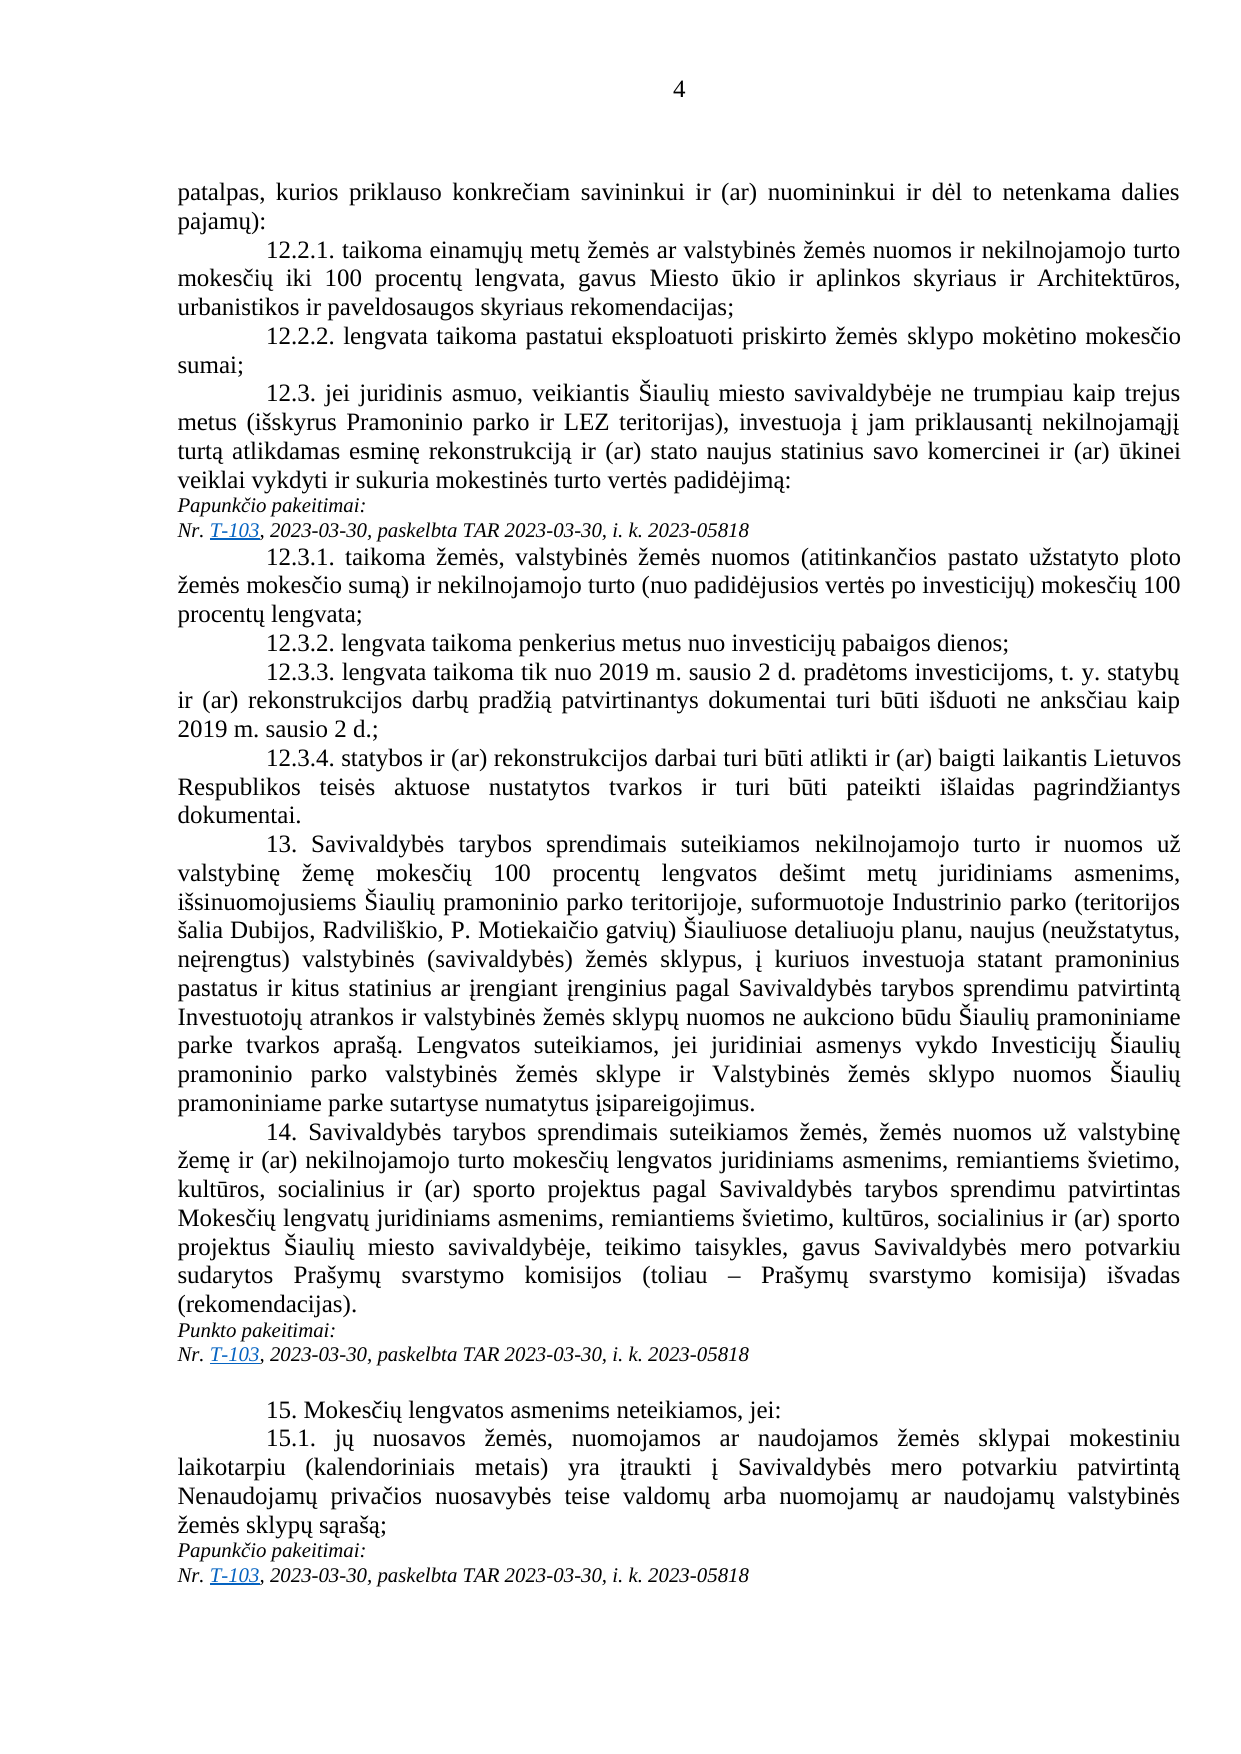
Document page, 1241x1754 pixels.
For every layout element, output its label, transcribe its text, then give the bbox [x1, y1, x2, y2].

text 12.3.1. taikoma žemės, valstybinės žemės nuomos (atitinkančios pastato užstatyto ploto žemės mokesčio sumą) ir nekilnojamojo turto (nuo padidėjusios vertės po investicijų) mokesčių 100 procentų lengvata; [177, 542, 1181, 628]
text Nr. T-103, 2023-03-30, paskelbta TAR 2023-03-30, i. k. 2023-05818 [177, 1342, 1181, 1366]
text Papunkčio pakeitimai: [177, 1538, 1181, 1562]
text 12.3. jei juridinis asmuo, veikiantis Šiaulių miesto savivaldybėje ne trumpiau kaip trejus metus (išskyrus Pramoninio parko ir LEZ teritorijas), investuoja į jam priklausantį nekilnojamąjį turtą atlikdamas esminę rekonstrukciją ir (ar) stato naujus statinius savo komercinei ir (ar) ūkinei veiklai vykdyti ir sukuria mokestinės turto vertės padidėjimą: [177, 378, 1181, 493]
text 15. Mokesčių lengvatos asmenims neteikiamos, jei: [266, 1395, 1181, 1423]
text Nr. T-103, 2023-03-30, paskelbta TAR 2023-03-30, i. k. 2023-05818 [177, 517, 1181, 542]
text Nr. T-103, 2023-03-30, paskelbta TAR 2023-03-30, i. k. 2023-05818 [177, 1562, 1181, 1587]
text patalpas, kurios priklauso konkrečiam savininkui ir (ar) nuomininkui ir dėl to netenkama dalies pajamų): [177, 177, 1181, 235]
text 13. Savivaldybės tarybos sprendimais suteikiamos nekilnojamojo turto ir nuomos už valstybinę žemę mokesčių 100 procentų lengvatos dešimt metų juridiniams asmenims, išsinuomojusiems Šiaulių pramoninio parko teritorijoje, suformuotoje Industrinio parko (teritorijos šalia Dubijos, Radviliškio, P. Motiekaičio gatvių) Šiauliuose detaliuoju planu, naujus (neužstatytus, neįrengtus) valstybinės (savivaldybės) žemės sklypus, į kuriuos investuoja statant pramoninius pastatus ir kitus statinius ar įrengiant įrenginius pagal Savivaldybės tarybos sprendimu patvirtintą Investuotojų atrankos ir valstybinės žemės sklypų nuomos ne aukciono būdu Šiaulių pramoniniame parke tvarkos aprašą. Lengvatos suteikiamos, jei juridiniai asmenys vykdo Investicijų Šiaulių pramoninio parko valstybinės žemės sklype ir Valstybinės žemės sklypo nuomos Šiaulių pramoniniame parke sutartyse numatytus įsipareigojimus. [177, 829, 1181, 1117]
text Punkto pakeitimai: [177, 1318, 1181, 1342]
text 12.3.3. lengvata taikoma tik nuo 2019 m. sausio 2 d. pradėtoms investicijoms, t. y. statybų ir (ar) rekonstrukcijos darbų pradžią patvirtinantys dokumentai turi būti išduoti ne anksčiau kaip 2019 m. sausio 2 d.; [177, 657, 1181, 743]
text 12.2.2. lengvata taikoma pastatui eksploatuoti priskirto žemės sklypo mokėtino mokesčio sumai; [177, 321, 1181, 378]
text 15.1. jų nuosavos žemės, nuomojamos ar naudojamos žemės sklypai mokestiniu laikotarpiu (kalendoriniais metais) yra įtraukti į Savivaldybės mero potvarkiu patvirtintą Nenaudojamų privačios nuosavybės teise valdomų arba nuomojamų ar naudojamų valstybinės žemės sklypų sąrašą; [177, 1423, 1181, 1538]
text 12.3.2. lengvata taikoma penkerius metus nuo investicijų pabaigos dienos; [177, 628, 1181, 657]
text Papunkčio pakeitimai: [177, 493, 1181, 517]
text 12.2.1. taikoma einamųjų metų žemės ar valstybinės žemės nuomos ir nekilnojamojo turto mokesčių iki 100 procentų lengvata, gavus Miesto ūkio ir aplinkos skyriaus ir Architektūros, urbanistikos ir paveldosaugos skyriaus rekomendacijas; [177, 235, 1181, 321]
text 12.3.4. statybos ir (ar) rekonstrukcijos darbai turi būti atlikti ir (ar) baigti laikantis Lietuvos Respublikos teisės aktuose nustatytos tvarkos ir turi būti pateikti išlaidas pagrindžiantys dokumentai. [177, 743, 1181, 829]
text 14. Savivaldybės tarybos sprendimais suteikiamos žemės, žemės nuomos už valstybinę žemę ir (ar) nekilnojamojo turto mokesčių lengvatos juridiniams asmenims, remiantiems švietimo, kultūros, socialinius ir (ar) sporto projektus pagal Savivaldybės tarybos sprendimu patvirtintas Mokesčių lengvatų juridiniams asmenims, remiantiems švietimo, kultūros, socialinius ir (ar) sporto projektus Šiaulių miesto savivaldybėje, teikimo taisykles, gavus Savivaldybės mero potvarkiu sudarytos Prašymų svarstymo komisijos (toliau – Prašymų svarstymo komisija) išvadas (rekomendacijas). [177, 1117, 1181, 1318]
